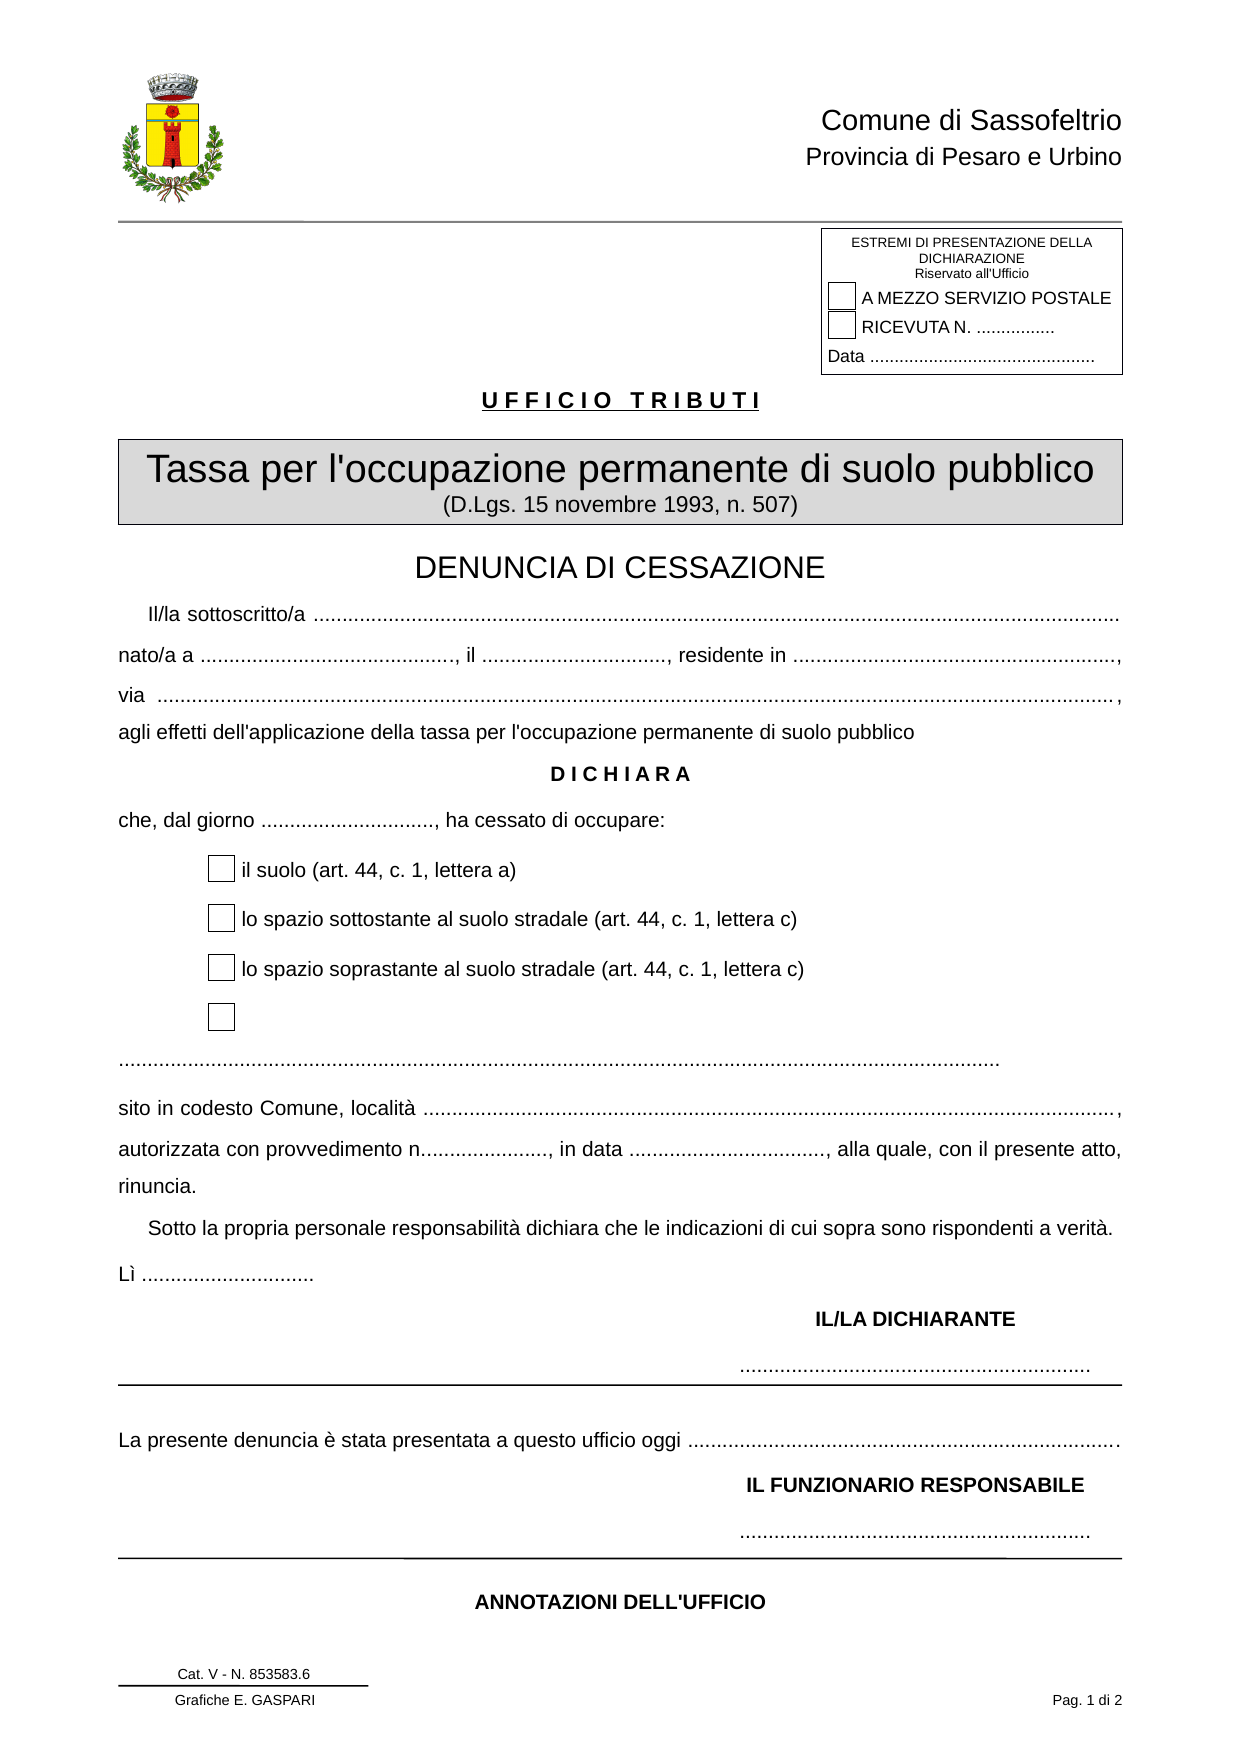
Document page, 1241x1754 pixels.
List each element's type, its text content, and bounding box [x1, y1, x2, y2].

subtitle D I C H I A R A [118, 762, 1122, 786]
text sito in codesto Comune, località ........................................................................................................................, autorizzata con provvedimento n......................, in data .................................., alla quale, con il presente atto, rinuncia. [118, 1092, 1122, 1197]
table_header ESTREMI DI PRESENTAZIONE DELLA DICHIARAZIONE Riservato all'Ufficio A MEZZO SERVIZIO POSTALE RICEVUTA N. ................ Data .............................................. [822, 229, 1122, 374]
subtitle U F F I C I O T R I B U T I [118, 387, 1122, 413]
picture [122, 73, 224, 204]
text ......................................................................................................................................................... [118, 1002, 1122, 1071]
text Comune di Sassofeltrio [224, 103, 1122, 137]
text lo spazio sottostante al suolo stradale (art. 44, c. 1, lettera c) [118, 903, 1122, 932]
subtitle ANNOTAZIONI DELL'UFFICIO [118, 1590, 1122, 1614]
text che, dal giorno .............................., ha cessato di occupare: [118, 804, 1122, 833]
text Lì .............................. [118, 1258, 1122, 1287]
table_header Tassa per l'occupazione permanente di suolo pubblico (D.Lgs. 15 novembre 1993, n. 507) [119, 440, 1122, 523]
text il suolo (art. 44, c. 1, lettera a) [118, 854, 1122, 883]
text lo spazio soprastante al suolo stradale (art. 44, c. 1, lettera c) [118, 953, 1122, 981]
subtitle DENUNCIA DI CESSAZIONE [118, 549, 1122, 585]
text Sotto la propria personale responsabilità dichiara che le indicazioni di cui sopra sono rispondenti a verità. [118, 1216, 1122, 1240]
text ............................................................. [709, 1515, 1122, 1544]
text Provincia di Pesaro e Urbino [224, 142, 1122, 171]
table_header [118, 228, 821, 374]
text IL/LA DICHIARANTE [709, 1307, 1122, 1331]
text Il/la sottoscritto/a ............................................................................................................................................ nato/a a ............................................, il ................................, residente in ........................................................, via ......................................................................................................................................................................, agli effetti dell'applicazione della tassa per l'occupazione permanente di suolo pubblico [118, 598, 1122, 744]
text La presente denuncia è stata presentata a questo ufficio oggi ........................................................................... [118, 1424, 1122, 1453]
subtitle IL FUNZIONARIO RESPONSABILE [709, 1473, 1122, 1497]
text ............................................................. [709, 1349, 1122, 1378]
